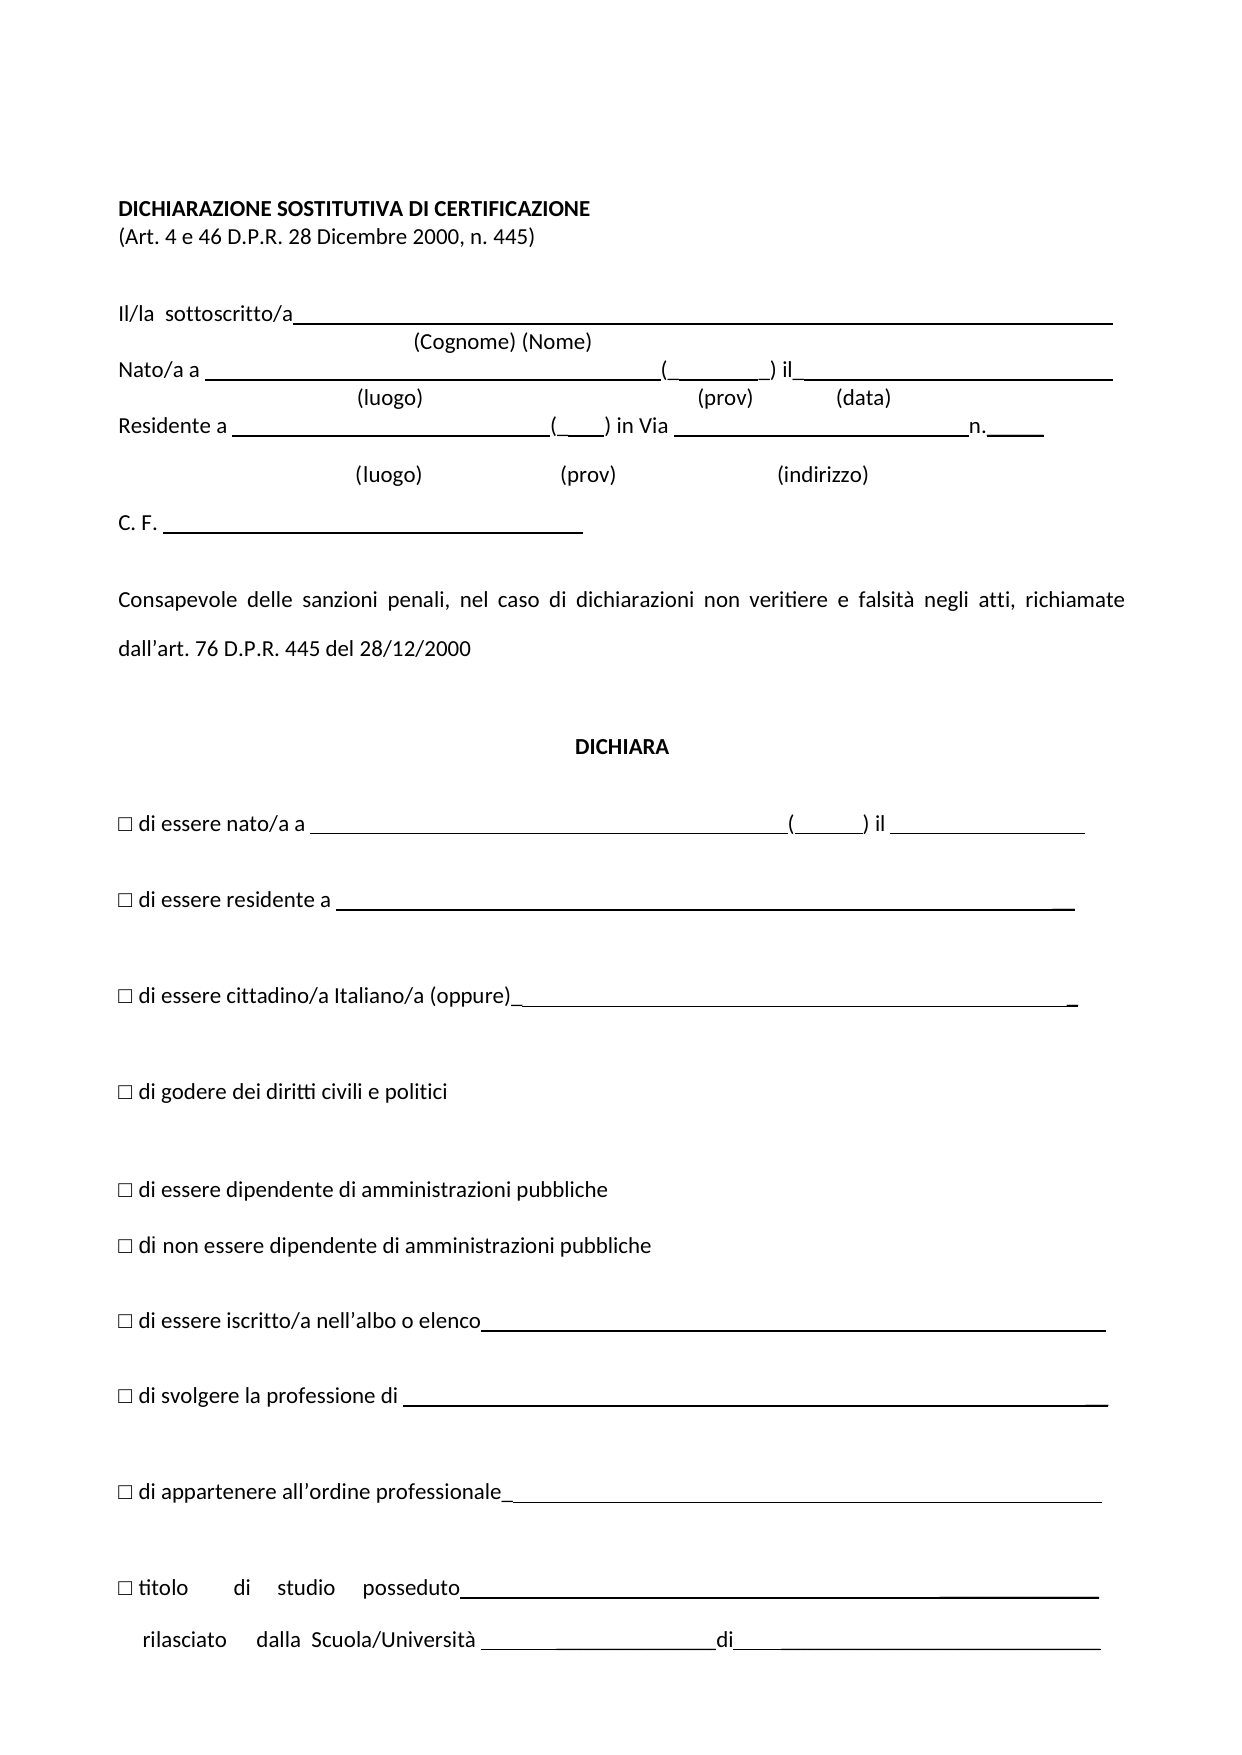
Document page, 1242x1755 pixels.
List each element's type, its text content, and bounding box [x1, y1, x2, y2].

text rilasciato dalla Scuola/Università ______________di ____________________________ [106, 1625, 1137, 1653]
text DICHIARA [569, 732, 674, 760]
text (luogo) (prov) (indirizzo) [118, 460, 1064, 488]
text □ di essere nato/a a ( ) il [118, 809, 1137, 836]
text Nato/a a (_ _) il_ (luogo) (prov) (data) [118, 355, 1120, 411]
text □ di non essere dipendente di amministrazioni pubbliche [118, 1231, 1137, 1259]
text □ di godere dei diritti civili e politici [118, 1077, 1137, 1106]
text (Art. 4 e 46 D.P.R. 28 Dicembre 2000, n. 445) [118, 222, 1137, 250]
text □ di svolgere la professione di __ [118, 1381, 1137, 1409]
text C. F. [118, 508, 1137, 536]
text □ di essere residente a __ [118, 885, 1137, 913]
text □ di essere cittadino/a Italiano/a (oppure)_ _ [118, 982, 1137, 1009]
text Il/la sottoscritto/a (Cognome) (Nome) [118, 299, 1121, 355]
text DICHIARAZIONE SOSTITUTIVA DI CERTIFICAZIONE [118, 194, 1137, 222]
text □ titolo di studio posseduto ______________ [118, 1573, 1143, 1601]
text dall’art. 76 D.P.R. 445 del 28/12/2000 [118, 634, 1137, 662]
text □ di essere iscritto/a nell’albo o elenco [118, 1306, 1137, 1334]
text □ di appartenere all’ordine professionale_ [118, 1478, 1137, 1505]
text Residente a (_ ) in Via n._____ [118, 411, 1064, 439]
text Consapevole delle sanzioni penali, nel caso di dichiarazioni non veritiere e falsità negli atti, richiamate [118, 585, 1137, 613]
text □ di essere dipendente di amministrazioni pubbliche [118, 1175, 1137, 1203]
